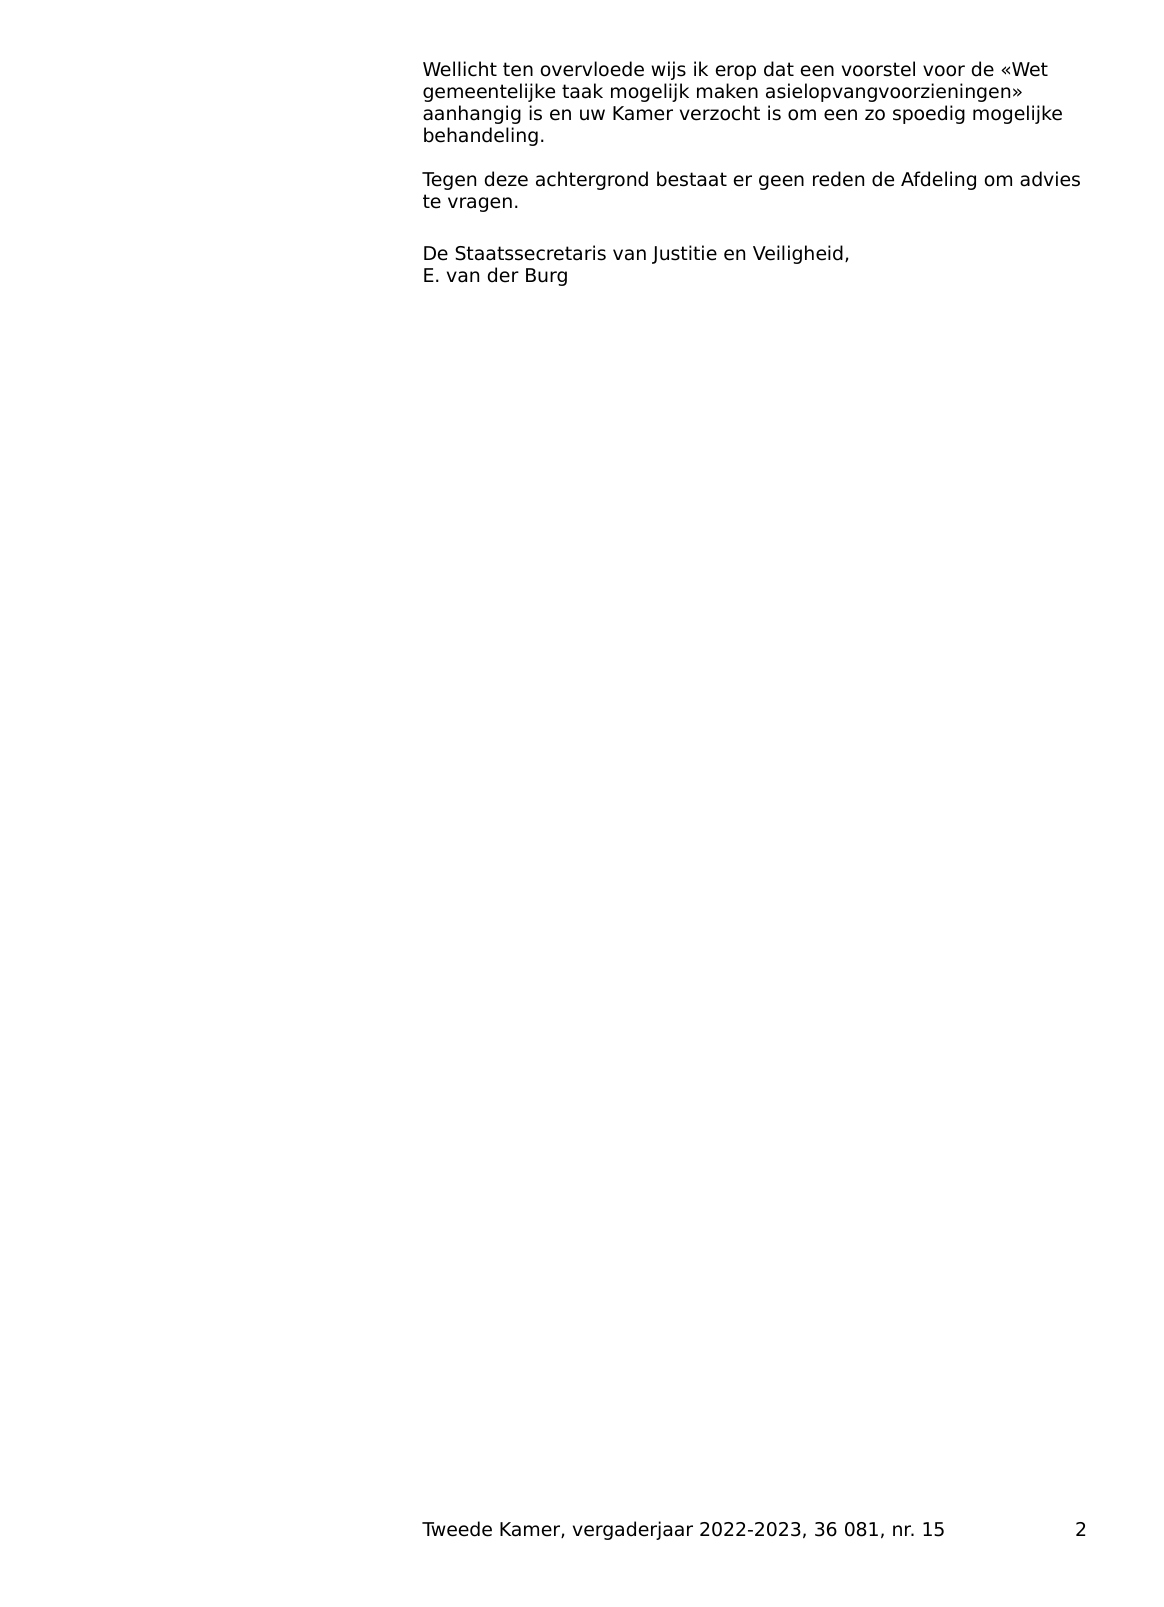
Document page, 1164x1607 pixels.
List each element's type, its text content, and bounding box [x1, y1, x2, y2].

text Wellicht ten overvloede wijs ik erop dat een voorstel voor de «Wet gemeentelijke taak mogelijk maken asielopvangvoorzieningen» aanhangig is en uw Kamer verzocht is om een zo spoedig mogelijke behandeling. [422, 59, 1087, 147]
text De Staatssecretaris van Justitie en Veiligheid, E. van der Burg [422, 243, 1087, 287]
text Tegen deze achtergrond bestaat er geen reden de Afdeling om advies te vragen. [422, 169, 1087, 213]
